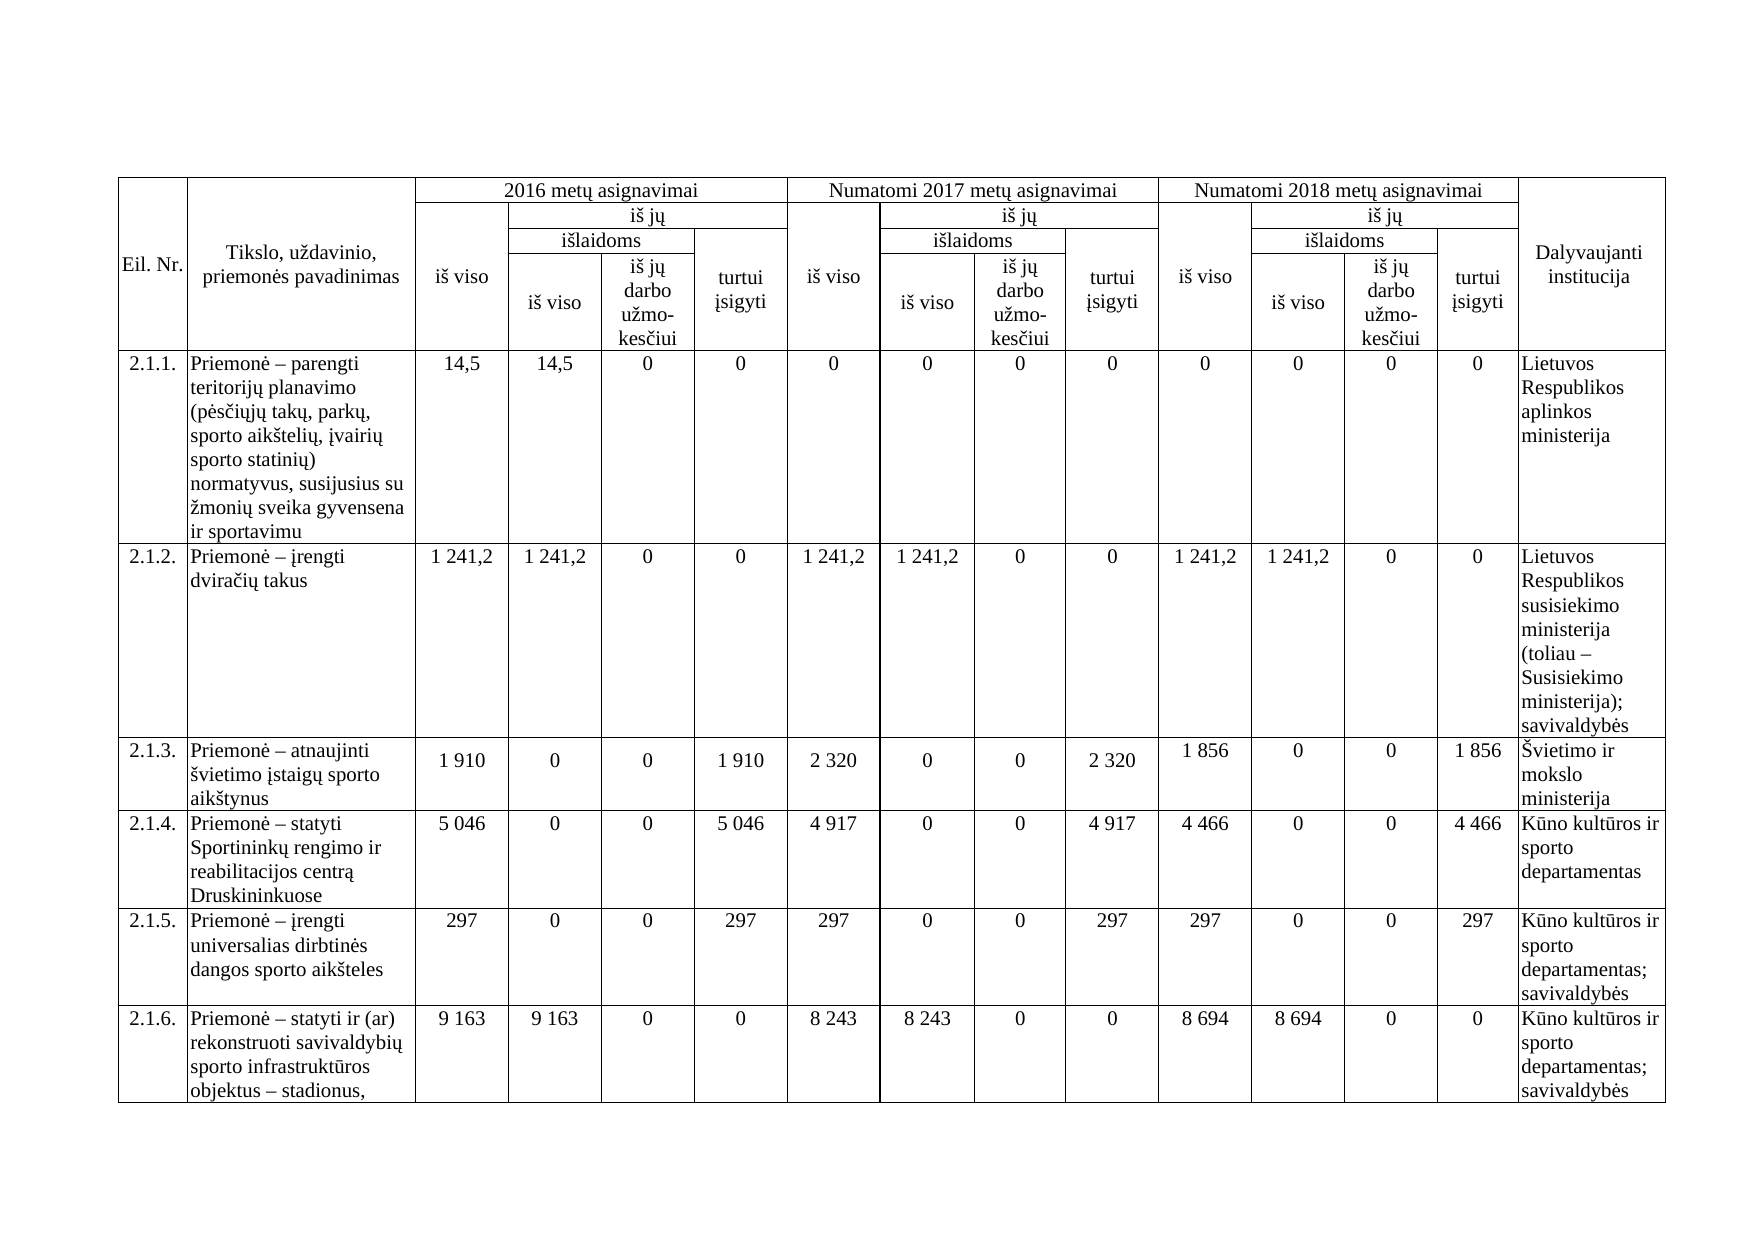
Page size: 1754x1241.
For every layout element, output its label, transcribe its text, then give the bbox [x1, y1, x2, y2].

table_cell Kūno kultūros ir sporto departamentas [1519, 811, 1665, 907]
table_cell 0 [788, 351, 879, 543]
table_cell 0 [1345, 544, 1437, 737]
table_cell 1 241,2 [881, 544, 974, 737]
table_cell 297 [1066, 909, 1158, 1005]
table_cell iš viso [788, 203, 879, 350]
table_cell iš jų darbo užmo-kesčiui [975, 254, 1065, 350]
table_cell 4 917 [1066, 811, 1158, 907]
table_header Dalyvaujanti institucija [1519, 178, 1665, 350]
table_cell iš jų [509, 203, 787, 227]
table_cell 9 163 [509, 1006, 601, 1102]
table_cell 0 [509, 811, 601, 907]
table_cell 0 [1438, 351, 1518, 543]
table_cell 4 466 [1438, 811, 1518, 907]
table_cell Priemonė – atnaujinti švietimo įstaigų sporto aikštynus [188, 738, 415, 810]
table_cell 14,5 [416, 351, 508, 543]
table_cell 0 [1252, 351, 1344, 543]
table_cell 5 046 [416, 811, 508, 907]
table_cell 0 [602, 1006, 694, 1102]
table_cell 0 [695, 544, 787, 737]
table_cell 0 [509, 738, 601, 810]
table_cell 1 910 [695, 738, 787, 810]
table_cell iš jų [1252, 203, 1518, 227]
table_cell 0 [1252, 909, 1344, 1005]
table_cell Priemonė – statyti Sportininkų rengimo ir reabilitacijos centrą Druskininkuose [188, 811, 415, 907]
table_cell 0 [1438, 544, 1518, 737]
table_cell 2 320 [788, 738, 879, 810]
table_cell 0 [1066, 1006, 1158, 1102]
table_cell turtui įsigyti [695, 229, 787, 350]
table_cell Kūno kultūros ir sporto departamentas; savivaldybės [1519, 909, 1665, 1005]
table_cell 0 [1159, 351, 1251, 543]
table_cell Priemonė – statyti ir (ar) rekonstruoti savivaldybių sporto infrastruktūros objektus – stadionus, [188, 1006, 415, 1102]
table_cell 0 [975, 544, 1065, 737]
table_cell iš viso [416, 203, 508, 350]
table_cell 0 [602, 738, 694, 810]
table_cell 0 [695, 351, 787, 543]
table_header 2016 metų asignavimai [416, 178, 787, 202]
table_cell 14,5 [509, 351, 601, 543]
table_cell 2.1.4. [119, 811, 187, 907]
table_header Numatomi 2017 metų asignavimai [788, 178, 1158, 202]
table_cell iš viso [1252, 254, 1344, 350]
table_cell 0 [602, 351, 694, 543]
table_cell 0 [1345, 738, 1437, 810]
table_cell 0 [602, 544, 694, 737]
table_cell 0 [975, 351, 1065, 543]
table_cell turtui įsigyti [1066, 229, 1158, 350]
table_cell 8 694 [1159, 1006, 1251, 1102]
table_cell 0 [881, 909, 974, 1005]
table_cell 0 [975, 909, 1065, 1005]
table_cell 0 [881, 738, 974, 810]
table_cell 1 241,2 [509, 544, 601, 737]
table_cell 1 241,2 [788, 544, 879, 737]
table_cell iš viso [509, 254, 601, 350]
table_cell 297 [416, 909, 508, 1005]
table_cell 0 [1345, 351, 1437, 543]
table_cell Priemonė – įrengti universalias dirbtinės dangos sporto aikšteles [188, 909, 415, 1005]
table_cell 9 163 [416, 1006, 508, 1102]
table_cell 1 241,2 [1159, 544, 1251, 737]
table_cell 0 [881, 811, 974, 907]
table_cell iš viso [881, 254, 974, 350]
table_cell 0 [1066, 544, 1158, 737]
table_cell 8 243 [788, 1006, 879, 1102]
table_cell 297 [1438, 909, 1518, 1005]
table_cell iš jų darbo užmo-kesčiui [1345, 254, 1437, 350]
table_cell Švietimo ir mokslo ministerija [1519, 738, 1665, 810]
table_cell turtui įsigyti [1438, 229, 1518, 350]
table_cell 0 [509, 909, 601, 1005]
table_cell 1 856 [1159, 738, 1251, 810]
table_cell 1 241,2 [416, 544, 508, 737]
table_cell iš jų darbo užmo-kesčiui [602, 254, 694, 350]
table_cell 2.1.3. [119, 738, 187, 810]
table_cell 2 320 [1066, 738, 1158, 810]
table_cell iš viso [1159, 203, 1251, 350]
table_cell 297 [788, 909, 879, 1005]
table_cell 1 856 [1438, 738, 1518, 810]
table_cell 8 243 [881, 1006, 974, 1102]
table_header Eil. Nr. [119, 178, 187, 350]
table_cell 1 910 [416, 738, 508, 810]
table_cell 0 [975, 738, 1065, 810]
table_cell 5 046 [695, 811, 787, 907]
table_cell 2.1.2. [119, 544, 187, 737]
table_cell 0 [1252, 811, 1344, 907]
table_cell 2.1.6. [119, 1006, 187, 1102]
table_cell 297 [1159, 909, 1251, 1005]
table_cell 0 [1345, 811, 1437, 907]
table_cell 0 [602, 909, 694, 1005]
table_cell Lietuvos Respublikos susisiekimo ministerija (toliau – Susisiekimo ministerija); savivaldybės [1519, 544, 1665, 737]
table_cell 0 [975, 1006, 1065, 1102]
table_cell 0 [1252, 738, 1344, 810]
table_cell Priemonė – įrengti dviračių takus [188, 544, 415, 737]
table_cell 4 917 [788, 811, 879, 907]
table_cell Kūno kultūros ir sporto departamentas; savivaldybės [1519, 1006, 1665, 1102]
table_cell išlaidoms [509, 229, 694, 252]
table_cell 0 [602, 811, 694, 907]
table_cell Lietuvos Respublikos aplinkos ministerija [1519, 351, 1665, 543]
table_cell 0 [695, 1006, 787, 1102]
table_cell iš jų [881, 203, 1158, 227]
table_cell 1 241,2 [1252, 544, 1344, 737]
table_cell Priemonė – parengti teritorijų planavimo (pėsčiųjų takų, parkų, sporto aikštelių, įvairių sporto statinių) normatyvus, susijusius su žmonių sveika gyvensena ir sportavimu [188, 351, 415, 543]
table_cell išlaidoms [881, 229, 1065, 252]
table_cell 8 694 [1252, 1006, 1344, 1102]
table_cell 0 [975, 811, 1065, 907]
table_cell 0 [1345, 909, 1437, 1005]
table_cell 0 [881, 351, 974, 543]
table_cell 2.1.5. [119, 909, 187, 1005]
table_cell 4 466 [1159, 811, 1251, 907]
table_header Tikslo, uždavinio, priemonės pavadinimas [188, 178, 415, 350]
table_cell 0 [1066, 351, 1158, 543]
table_cell išlaidoms [1252, 229, 1437, 252]
table_cell 0 [1345, 1006, 1437, 1102]
table_cell 2.1.1. [119, 351, 187, 543]
table_cell 0 [1438, 1006, 1518, 1102]
table_header Numatomi 2018 metų asignavimai [1159, 178, 1518, 202]
table_cell 297 [695, 909, 787, 1005]
